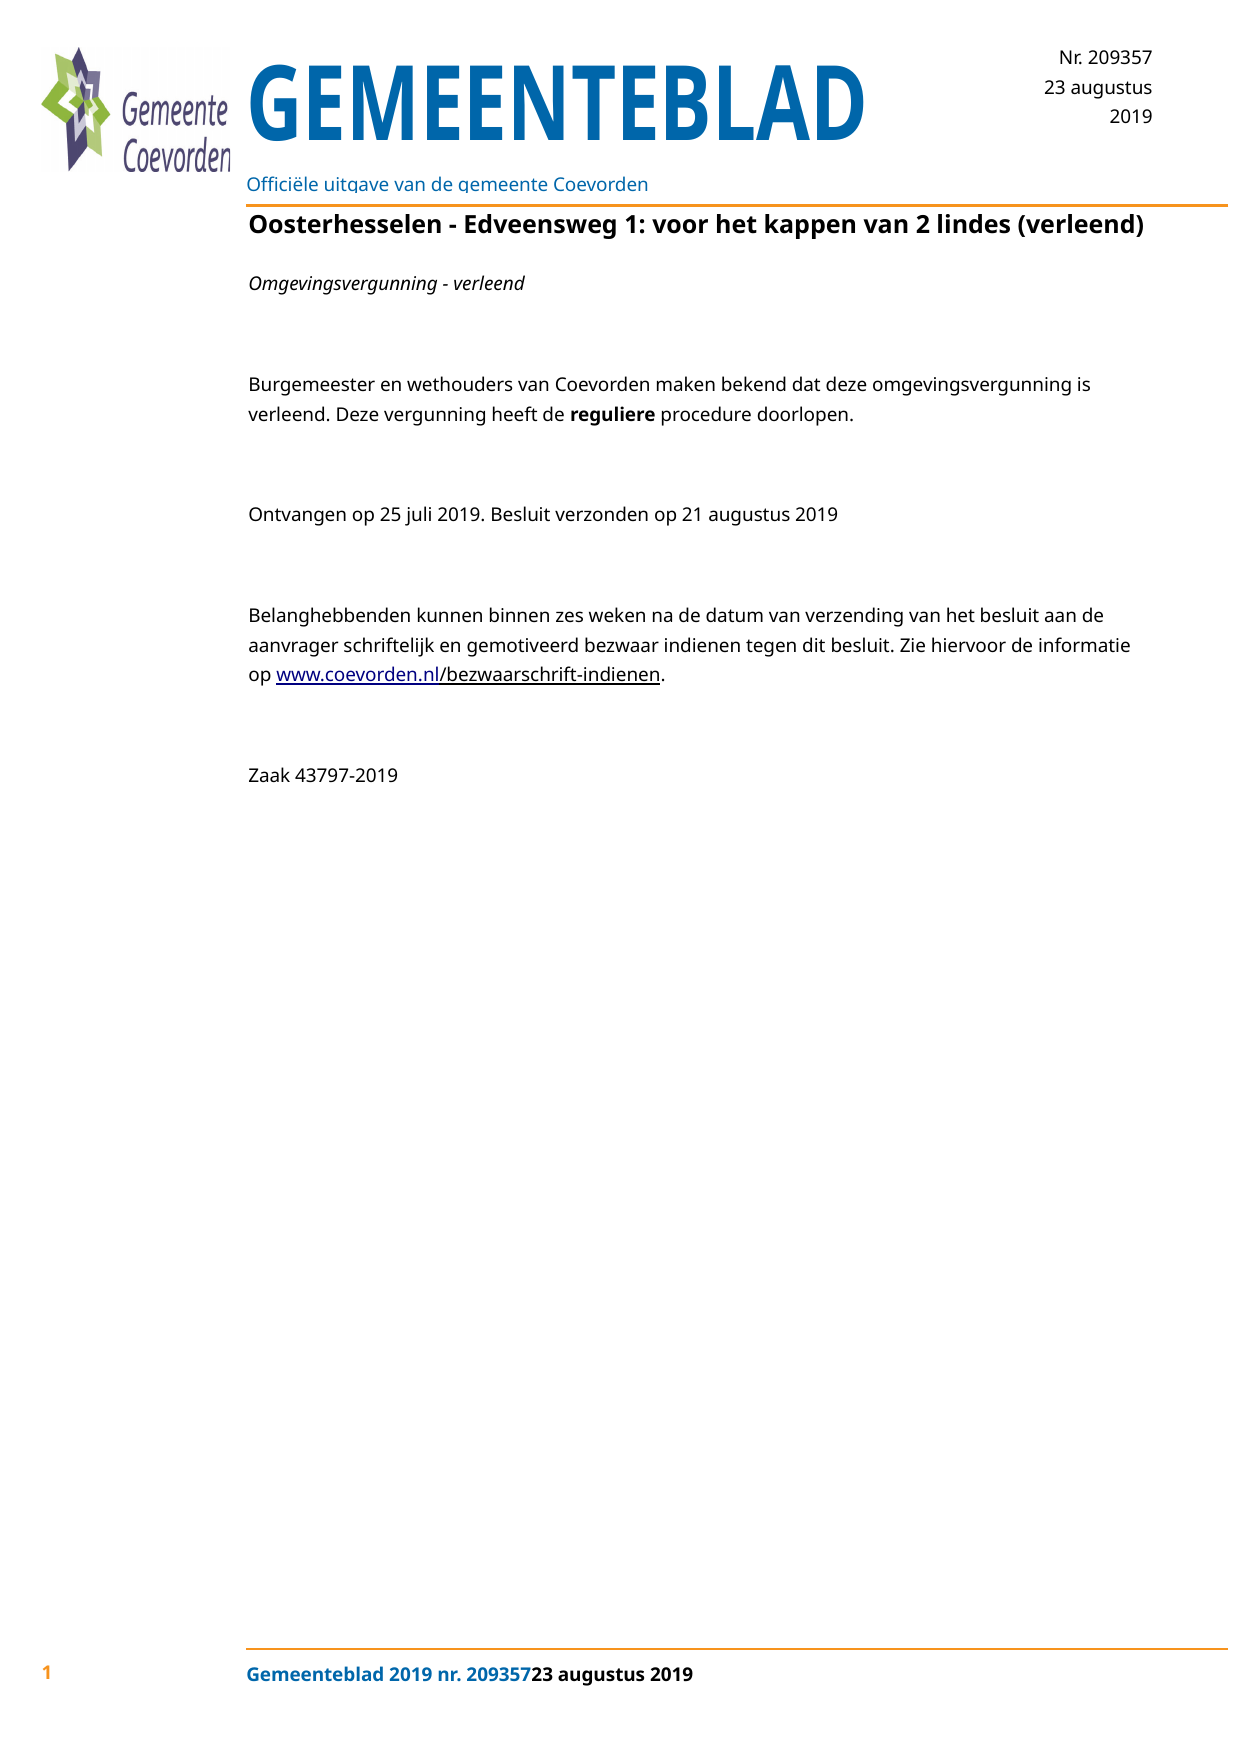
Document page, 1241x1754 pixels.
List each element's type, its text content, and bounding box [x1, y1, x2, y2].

text Zaak 43797-2019 [248, 762, 1152, 788]
text Oosterhesselen - Edveensweg 1: voor het kappen van 2 lindes (verleend) [248, 207, 1152, 241]
picture [41, 47, 231, 172]
text Omgevingsvergunning - verleend [248, 270, 1152, 296]
text Belanghebbenden kunnen binnen zes weken na de datum van verzending van het besluit aan de aanvrager schriftelijk en gemotiveerd bezwaar indienen tegen dit besluit. Zie hiervoor de informatie op www.coevorden.nl/bezwaarschrift-indienen. [248, 602, 1152, 687]
text Burgemeester en wethouders van Coevorden maken bekend dat deze omgevingsvergunning is verleend. Deze vergunning heeft de reguliere procedure doorlopen. [248, 371, 1152, 426]
text Ontvangen op 25 juli 2019. Besluit verzonden op 21 augustus 2019 [248, 502, 1152, 527]
